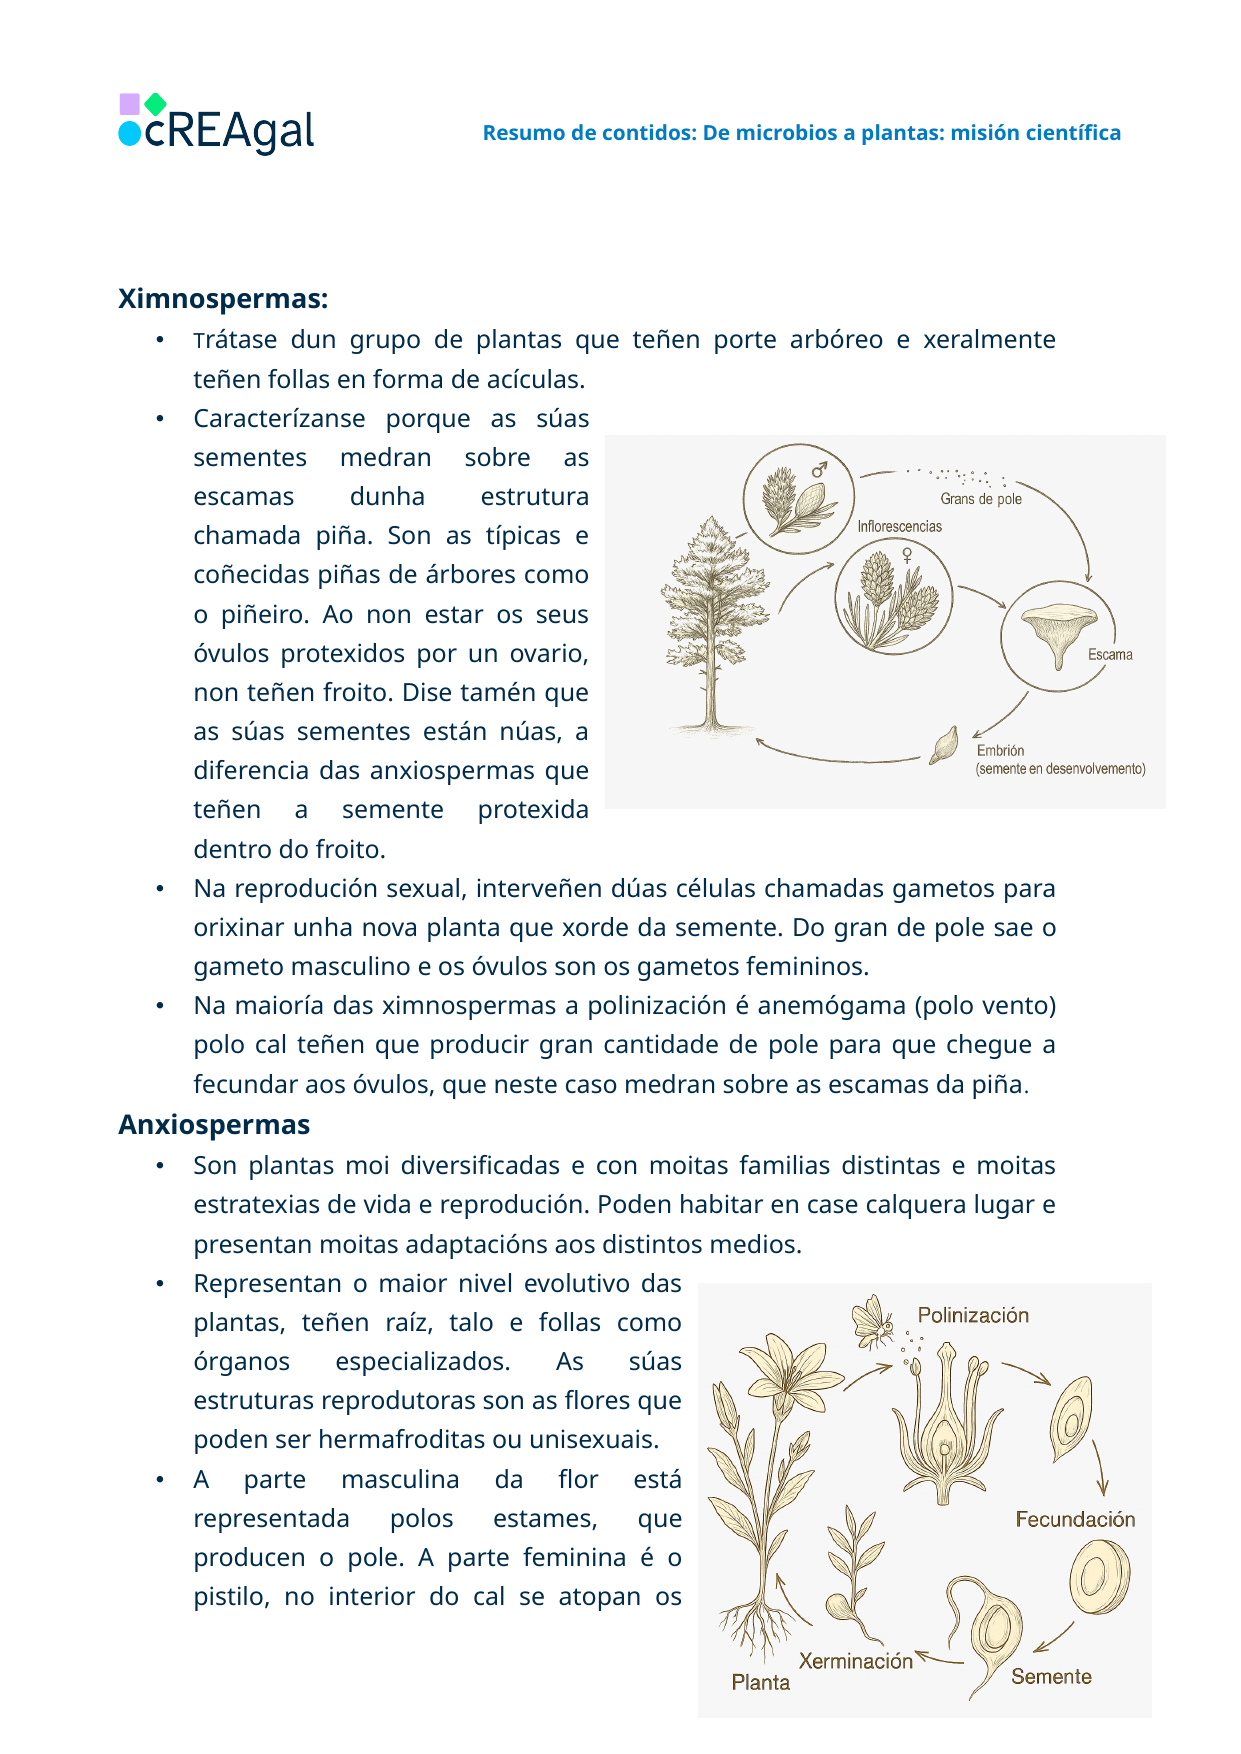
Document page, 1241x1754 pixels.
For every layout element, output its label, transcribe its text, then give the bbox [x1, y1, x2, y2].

list Representan o maior nivel evolutivo das plantas, teñen raíz, talo e follas como órganos especializados. As súas estruturas reprodutoras son as flores que poden ser hermafroditas ou unisexuais. [156, 1263, 1173, 1754]
text Anxiospermas [118, 1106, 1058, 1142]
text Ximnospermas: [118, 280, 1058, 317]
list Caracterízanse porque as súas sementes medran sobre as escamas dunha estrutura chamada piña. Son as típicas e coñecidas piñas de árbores como o piñeiro. Ao non estar os seus óvulos protexidos por un ovario, non teñen froito. Dise tamén que as súas sementes están núas, a diferencia das anxiospermas que teñen a semente protexida dentro do froito. [156, 401, 1171, 865]
list A parte masculina da flor está representada polos estames, que producen o pole. A parte feminina é o pistilo, no interior do cal se atopan os [156, 1461, 683, 1613]
list Son plantas moi diversificadas e con moitas familias distintas e moitas estratexias de vida e reprodución. Poden habitar en case calquera lugar e presentan moitas adaptacións aos distintos medios. [156, 1148, 1058, 1260]
list Na reprodución sexual, interveñen dúas células chamadas gametos para orixinar unha nova planta que xorde da semente. Do gran de pole sae o gameto masculino e os óvulos son os gametos femininos. [156, 871, 1058, 983]
list Trátase dun grupo de plantas que teñen porte arbóreo e xeralmente teñen follas en forma de acículas. [156, 322, 1058, 395]
list Na maioría das ximnospermas a polinización é anemógama (polo vento) polo cal teñen que producir gran cantidade de pole para que chegue a fecundar aos óvulos, que neste caso medran sobre as escamas da piña. [156, 988, 1058, 1100]
